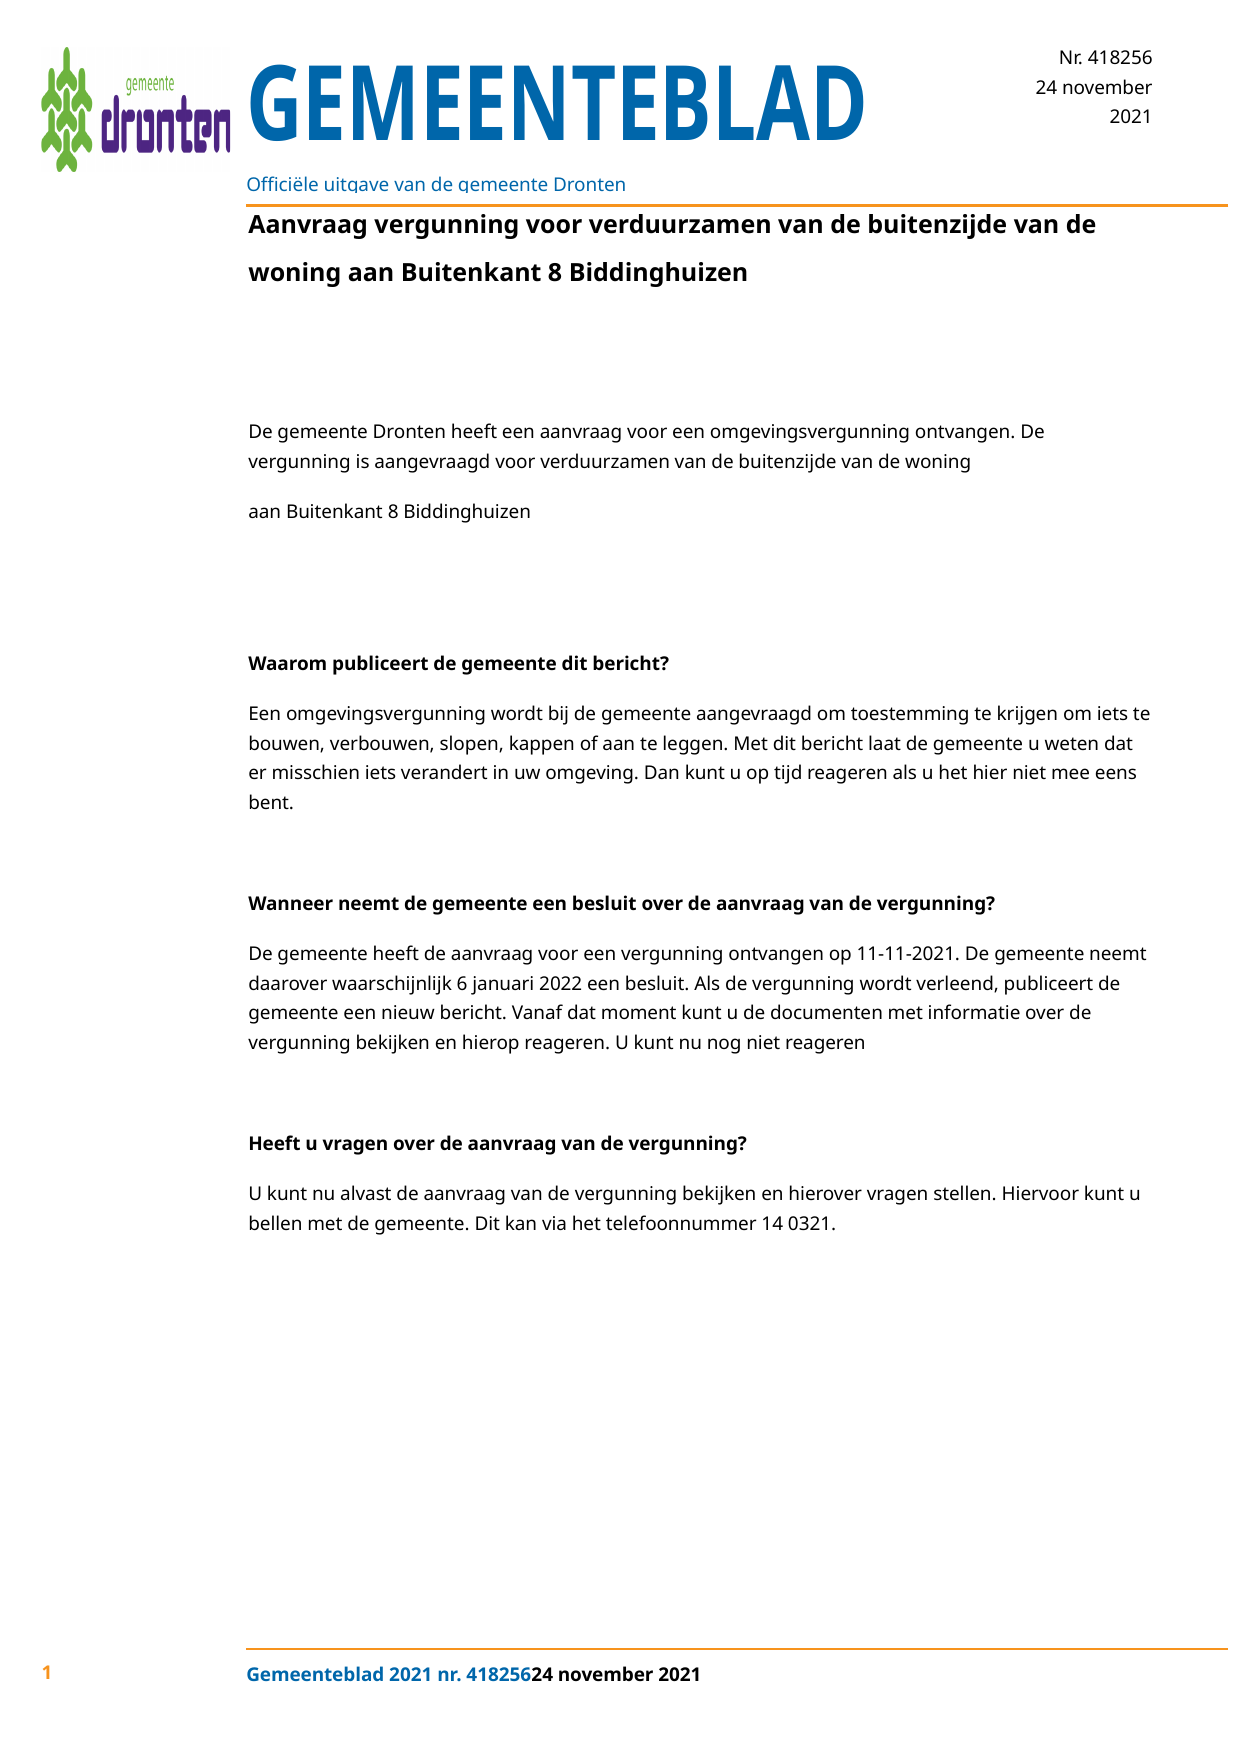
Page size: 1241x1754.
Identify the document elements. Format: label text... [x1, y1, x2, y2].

text Heeft u vragen over de aanvraag van de vergunning? [248, 1130, 1152, 1156]
text Een omgevingsvergunning wordt bij de gemeente aangevraagd om toestemming te krijgen om iets te bouwen, verbouwen, slopen, kappen of aan te leggen. Met dit bericht laat de gemeente u weten dat er misschien iets verandert in uw omgeving. Dan kunt u op tijd reageren als u het hier niet mee eens bent. [248, 700, 1152, 815]
text Waarom publiceert de gemeente dit bericht? [248, 650, 1152, 676]
text Aanvraag vergunning voor verduurzamen van de buitenzijde van de woning aan Buitenkant 8 Biddinghuizen [248, 207, 1152, 288]
text Wanneer neemt de gemeente een besluit over de aanvraag van de vergunning? [248, 890, 1152, 916]
picture [41, 47, 231, 172]
text De gemeente Dronten heeft een aanvraag voor een omgevingsvergunning ontvangen. De vergunning is aangevraagd voor verduurzamen van de buitenzijde van de woning [248, 419, 1152, 474]
text De gemeente heeft de aanvraag voor een vergunning ontvangen op 11-11-2021. De gemeente neemt daarover waarschijnlijk 6 januari 2022 een besluit. Als de vergunning wordt verleend, publiceert de gemeente een nieuw bericht. Vanaf dat moment kunt u de documenten met informatie over de vergunning bekijken en hierop reageren. U kunt nu nog niet reageren [248, 940, 1152, 1055]
text aan Buitenkant 8 Biddinghuizen [248, 499, 1152, 524]
text U kunt nu alvast de aanvraag van de vergunning bekijken en hierover vragen stellen. Hiervoor kunt u bellen met de gemeente. Dit kan via het telefoonnummer 14 0321. [248, 1180, 1152, 1236]
